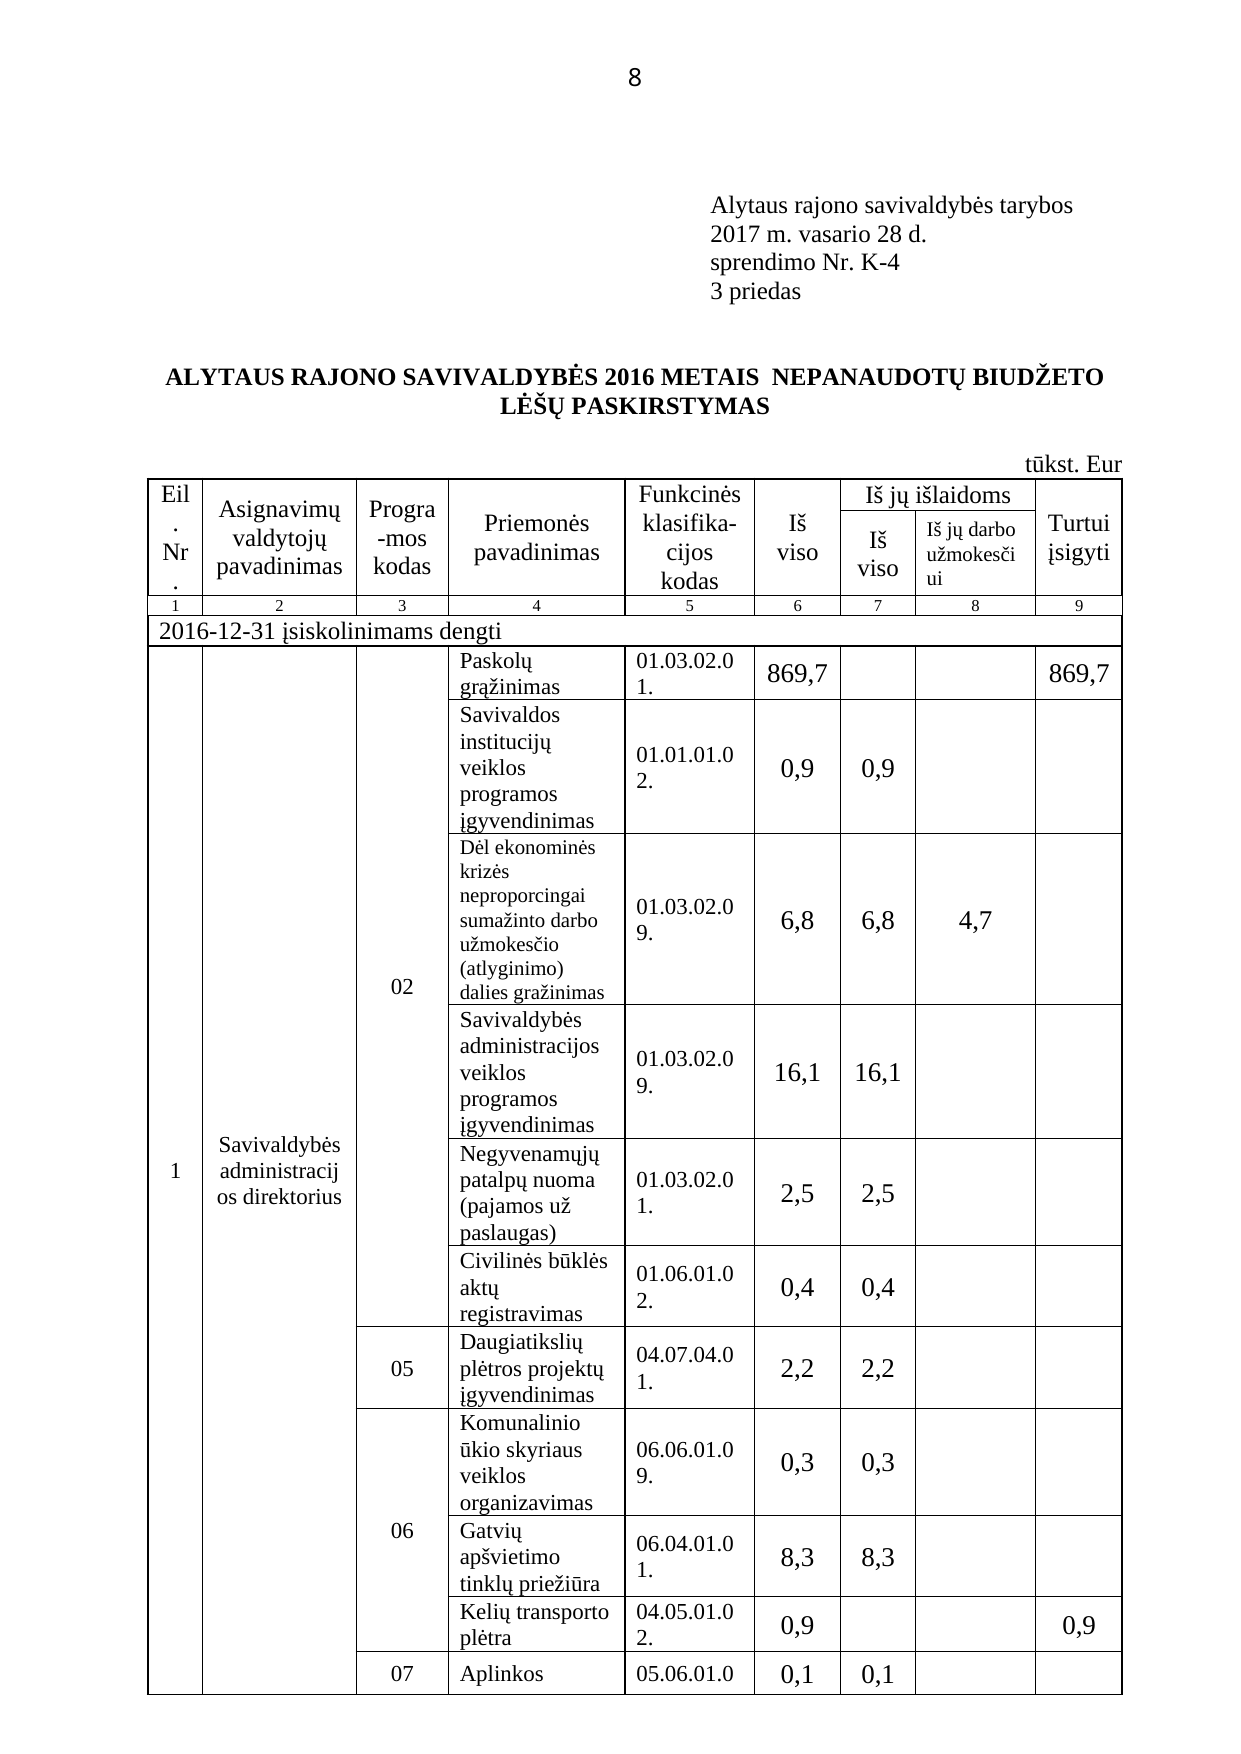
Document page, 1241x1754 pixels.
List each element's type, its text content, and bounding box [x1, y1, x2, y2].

table_header Eil. Nr. [149, 480, 202, 594]
table_cell Iš viso [841, 511, 915, 594]
table_cell 869,7 [1036, 647, 1121, 699]
table_cell [916, 1652, 1035, 1694]
table_cell 6,8 [755, 834, 840, 1004]
table_cell [1036, 1327, 1121, 1407]
table_cell [1036, 1005, 1121, 1138]
table_cell [1036, 1409, 1121, 1515]
table_cell 2,2 [841, 1327, 915, 1407]
table_cell Paskolų grąžinimas [449, 647, 624, 699]
table_cell 0,9 [755, 700, 840, 833]
table_cell [1036, 1246, 1121, 1326]
table_cell 06.04.01.01. [626, 1516, 754, 1596]
table_cell 9 [1036, 596, 1122, 615]
table_cell Negyvenamųjų patalpų nuoma (pajamos už paslaugas) [449, 1139, 624, 1245]
table_cell [841, 647, 915, 699]
table_cell [1036, 700, 1121, 833]
table_cell 0,4 [841, 1246, 915, 1326]
table_cell Daugiatikslių plėtros projektų įgyvendinimas [449, 1327, 624, 1407]
table_cell Iš jų darbo užmokesčiui [916, 511, 1035, 594]
table_cell 05 [357, 1327, 448, 1407]
text sprendimo Nr. K-4 [148, 247, 1122, 276]
table_cell 3 [357, 596, 448, 615]
table_header Iš viso [755, 480, 840, 594]
table_cell [1036, 1652, 1121, 1694]
table_cell 02 [357, 647, 448, 1326]
table_cell 8,3 [755, 1516, 840, 1596]
table_cell 0,9 [1036, 1597, 1121, 1651]
table_cell 0,4 [755, 1246, 840, 1326]
table_cell 0,1 [755, 1652, 840, 1694]
table_cell 0,9 [755, 1597, 840, 1651]
table_cell Savivaldybės administracijos veiklos programos įgyvendinimas [449, 1005, 624, 1138]
table_cell 2 [203, 596, 356, 615]
table_cell Savivaldybės administracijos direktorius [203, 647, 356, 1694]
table_cell Kelių transporto plėtra [449, 1597, 624, 1651]
table_cell 16,1 [841, 1005, 915, 1138]
table_cell [841, 1597, 915, 1651]
table_cell 0,3 [755, 1409, 840, 1515]
table_header Progra-mos kodas [357, 480, 448, 594]
table_cell 6 [755, 596, 840, 615]
table_cell 0,9 [841, 700, 915, 833]
table_cell [1036, 834, 1121, 1004]
table_cell [916, 1139, 1035, 1245]
table_cell [916, 1327, 1035, 1407]
table_cell 01.01.01.02. [626, 700, 754, 833]
table_cell 2,5 [755, 1139, 840, 1245]
table_cell 6,8 [841, 834, 915, 1004]
table_header Asignavimų valdytojų pavadinimas [203, 480, 356, 594]
table_cell 2,2 [755, 1327, 840, 1407]
table_cell 7 [841, 596, 915, 615]
table_cell 16,1 [755, 1005, 840, 1138]
table_cell 04.05.01.02. [626, 1597, 754, 1651]
table_cell 8 [916, 596, 1035, 615]
table_cell [916, 647, 1035, 699]
table_header Turtui įsigyti [1036, 480, 1121, 594]
table_cell 1 [149, 647, 202, 1694]
table_cell 05.06.01.0 [626, 1652, 754, 1694]
table_cell Komunalinio ūkio skyriaus veiklos organizavimas [449, 1409, 624, 1515]
table_cell [1036, 1516, 1121, 1596]
table_cell [916, 1005, 1035, 1138]
table_cell 5 [626, 596, 754, 615]
table_cell 2,5 [841, 1139, 915, 1245]
table_cell Aplinkos [449, 1652, 624, 1694]
table_cell Gatvių apšvietimo tinklų priežiūra [449, 1516, 624, 1596]
table_cell [916, 1409, 1035, 1515]
table_cell [916, 700, 1035, 833]
table_header Funkcinės klasifika-cijos kodas [626, 480, 754, 594]
table_cell [1036, 1139, 1121, 1245]
text 2017 m. vasario 28 d. [148, 219, 1122, 247]
table_cell 06 [357, 1409, 448, 1651]
table_cell 8,3 [841, 1516, 915, 1596]
table_cell 01.03.02.01. [626, 647, 754, 699]
table_cell 01.03.02.01. [626, 1139, 754, 1245]
table_cell [916, 1597, 1035, 1651]
table_header Priemonės pavadinimas [449, 480, 624, 594]
table_cell Dėl ekonominės krizės neproporcingai sumažinto darbo užmokesčio (atlyginimo) dalies gražinimas [449, 834, 624, 1004]
table_cell Civilinės būklės aktų registravimas [449, 1246, 624, 1326]
table_header Iš jų išlaidoms [841, 480, 1035, 510]
table_cell 01.06.01.02. [626, 1246, 754, 1326]
table_cell 0,3 [841, 1409, 915, 1515]
table_cell 01.03.02.09. [626, 834, 754, 1004]
text tūkst. Eur [148, 449, 1122, 477]
table_cell 06.06.01.09. [626, 1409, 754, 1515]
table_cell 01.03.02.09. [626, 1005, 754, 1138]
table_cell 869,7 [755, 647, 840, 699]
table_cell Savivaldos institucijų veiklos programos įgyvendinimas [449, 700, 624, 833]
table_cell 1 [148, 596, 202, 615]
table_cell 2016-12-31 įsiskolinimams dengti [149, 616, 1121, 644]
table_cell 0,1 [841, 1652, 915, 1694]
table_cell 4,7 [916, 834, 1035, 1004]
table_cell 4 [449, 596, 624, 615]
table_cell 07 [357, 1652, 448, 1694]
table_cell [916, 1516, 1035, 1596]
table_cell [916, 1246, 1035, 1326]
table_cell 04.07.04.01. [626, 1327, 754, 1407]
text Alytaus rajono savivaldybės tarybos [148, 190, 1122, 219]
text ALYTAUS RAJONO SAVIVALDYBĖS 2016 METAIS NEPANAUDOTŲ BIUDŽETO LĖŠŲ PASKIRSTYMAS [148, 362, 1122, 420]
text 3 priedas [148, 276, 1122, 305]
